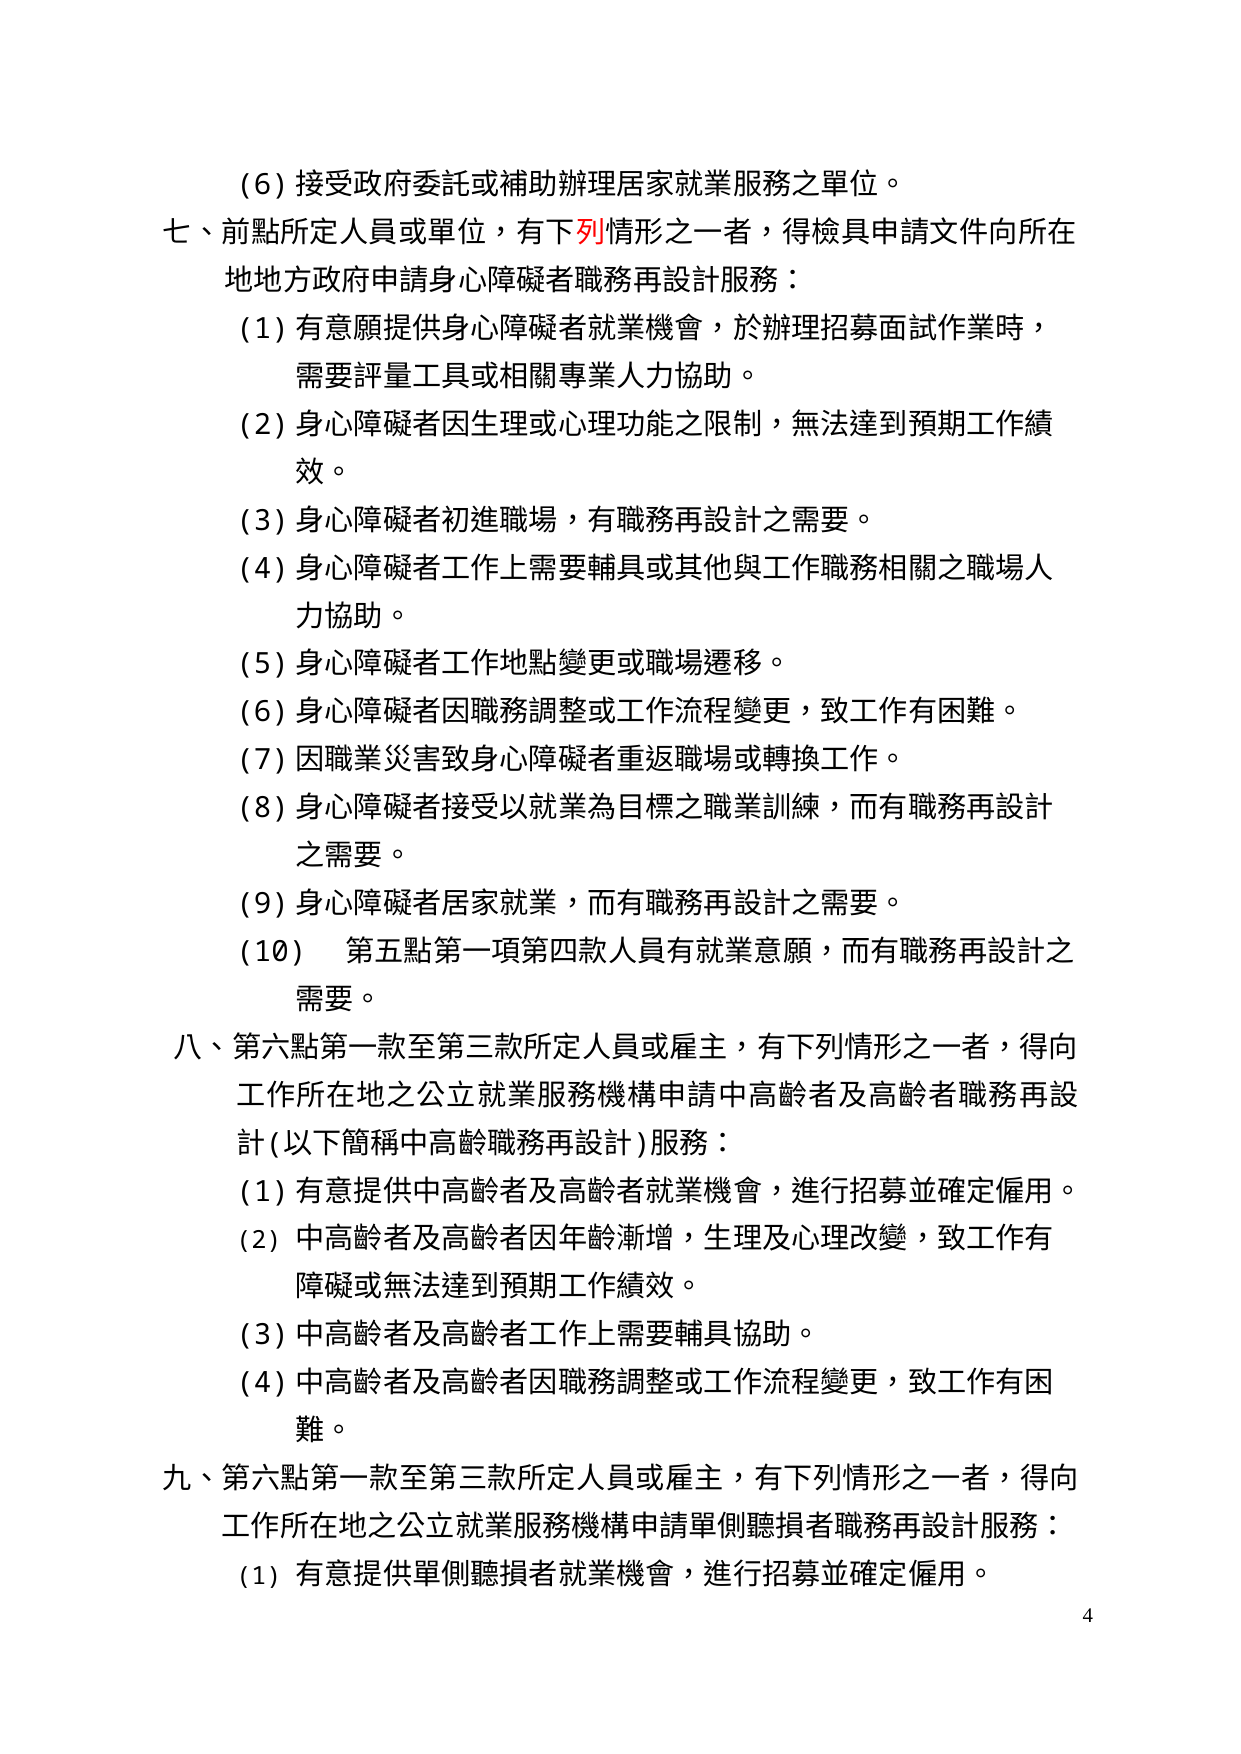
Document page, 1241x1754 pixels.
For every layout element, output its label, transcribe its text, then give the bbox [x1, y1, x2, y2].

text 七、前點所定人員或單位，有下列情形之一者，得檢具申請文件向所在地地方政府申請身心障礙者職務再設計服務： [177, 204, 1092, 300]
text 八、第六點第一款至第三款所定人員或雇主，有下列情形之一者，得向工作所在地之公立就業服務機構申請中高齡者及高齡者職務再設計(以下簡稱中高齡職務再設計)服務： [173, 1019, 1080, 1163]
list 身心障礙者因職務調整或工作流程變更，致工作有困難。 [236, 683, 1080, 731]
list 身心障礙者因生理或心理功能之限制，無法達到預期工作績效。 [236, 396, 1080, 492]
list 有意願提供身心障礙者就業機會，於辦理招募面試作業時，需要評量工具或相關專業人力協助。 [236, 300, 1080, 396]
list 身心障礙者居家就業，而有職務再設計之需要。 [236, 875, 1080, 923]
list 身心障礙者工作地點變更或職場遷移。 [236, 636, 1080, 683]
list 中高齡者及高齡者因職務調整或工作流程變更，致工作有困難。 [236, 1354, 1078, 1450]
list 接受政府委託或補助辦理居家就業服務之單位。 [236, 156, 1080, 204]
list 第五點第一項第四款人員有就業意願，而有職務再設計之需要。 [236, 923, 1080, 1019]
list 中高齡者及高齡者因年齡漸增，生理及心理改變，致工作有障礙或無法達到預期工作績效。 [236, 1211, 1078, 1306]
text 九、第六點第一款至第三款所定人員或雇主，有下列情形之一者，得向工作所在地之公立就業服務機構申請單側聽損者職務再設計服務： [162, 1450, 1080, 1546]
list 身心障礙者初進職場，有職務再設計之需要。 [236, 492, 1080, 540]
list 有意提供單側聽損者就業機會，進行招募並確定僱用。 [236, 1546, 1078, 1594]
list 身心障礙者接受以就業為目標之職業訓練，而有職務再設計之需要。 [236, 779, 1080, 875]
list 因職業災害致身心障礙者重返職場或轉換工作。 [236, 731, 1080, 779]
list 中高齡者及高齡者工作上需要輔具協助。 [236, 1306, 1078, 1354]
list 有意提供中高齡者及高齡者就業機會，進行招募並確定僱用。 [236, 1163, 1078, 1211]
list 身心障礙者工作上需要輔具或其他與工作職務相關之職場人力協助。 [236, 540, 1080, 636]
